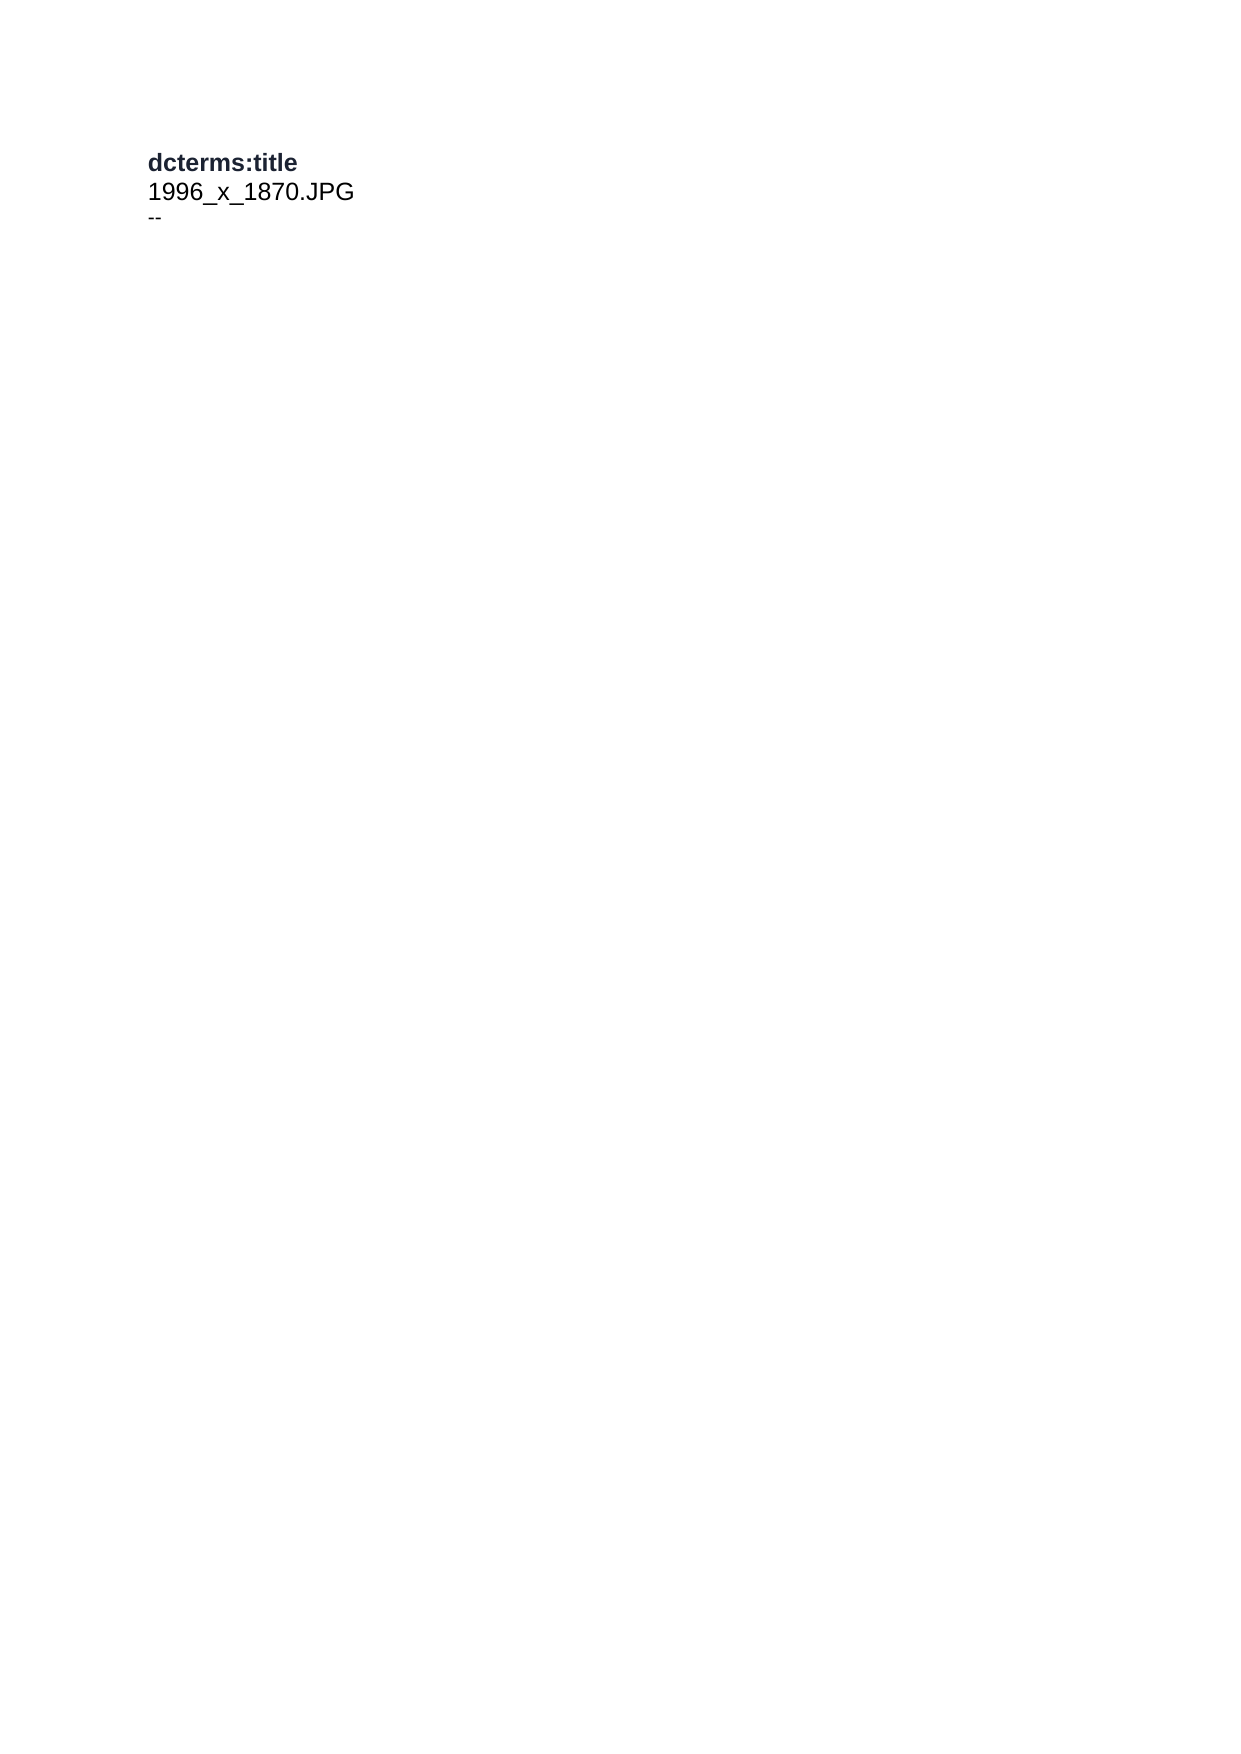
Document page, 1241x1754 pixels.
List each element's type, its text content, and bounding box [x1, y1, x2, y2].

text -- [148, 205, 1092, 229]
text dcterms:title [148, 148, 1092, 176]
text 1996_x_1870.JPG [148, 176, 1092, 205]
